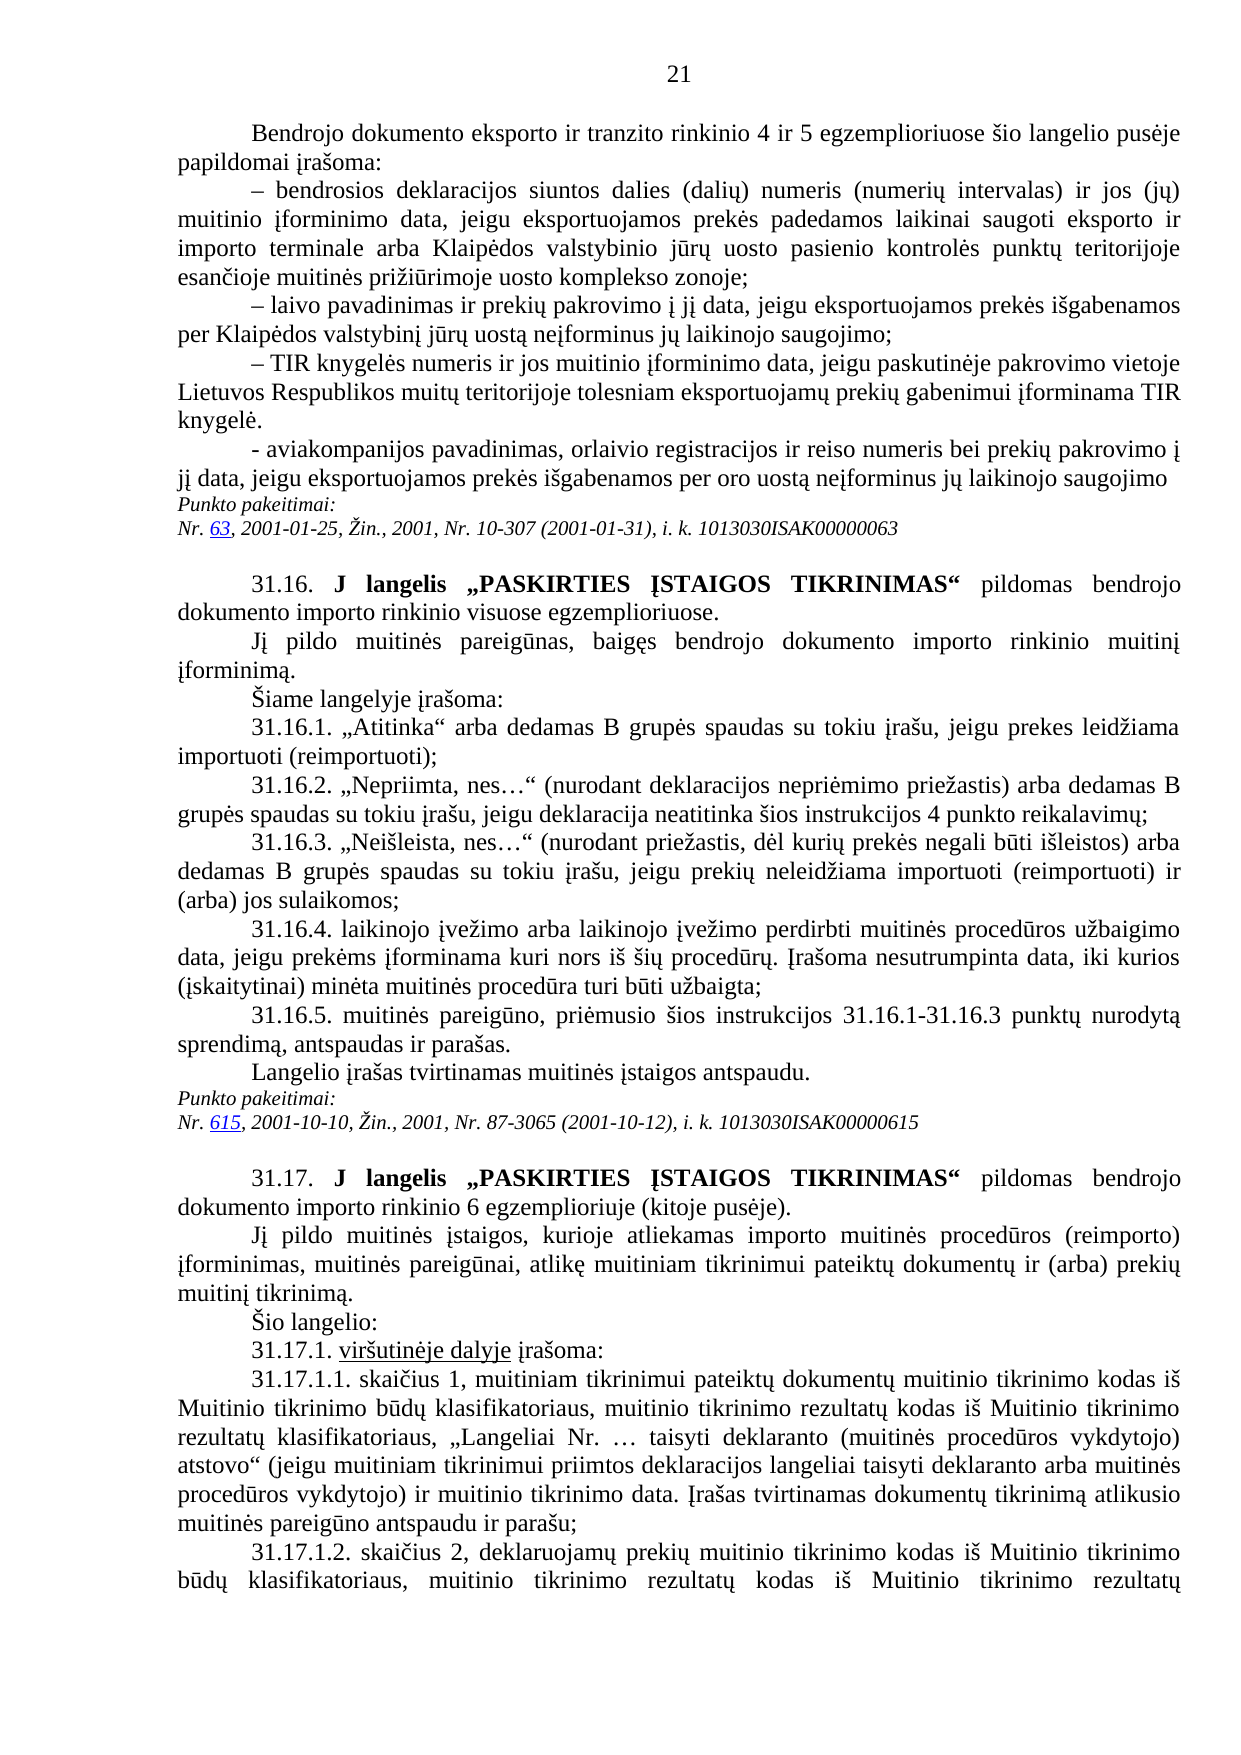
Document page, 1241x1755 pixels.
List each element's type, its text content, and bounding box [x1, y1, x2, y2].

text Punkto pakeitimai: [177, 1086, 1181, 1110]
text 31.17.1.2. skaičius 2, deklaruojamų prekių muitinio tikrinimo kodas iš Muitinio tikrinimo būdų klasifikatoriaus, muitinio tikrinimo rezultatų kodas iš Muitinio tikrinimo rezultatų [177, 1537, 1181, 1594]
text Nr. 615, 2001-10-10, Žin., 2001, Nr. 87-3065 (2001-10-12), i. k. 1013030ISAK00000615 [177, 1110, 1181, 1134]
text Nr. 63, 2001-01-25, Žin., 2001, Nr. 10-307 (2001-01-31), i. k. 1013030ISAK00000063 [177, 516, 1181, 540]
text Jį pildo muitinės įstaigos, kurioje atliekamas importo muitinės procedūros (reimporto) įforminimas, muitinės pareigūnai, atlikę muitiniam tikrinimui pateiktų dokumentų ir (arba) prekių muitinį tikrinimą. [177, 1221, 1181, 1307]
text Šio langelio: [177, 1307, 1181, 1336]
text 31.16.1. „Atitinka“ arba dedamas B grupės spaudas su tokiu įrašu, jeigu prekes leidžiama importuoti (reimportuoti); [177, 712, 1181, 770]
text - aviakompanijos pavadinimas, orlaivio registracijos ir reiso numeris bei prekių pakrovimo į jį data, jeigu eksportuojamos prekės išgabenamos per oro uostą neįforminus jų laikinojo saugojimo [177, 434, 1181, 492]
text 31.16.5. muitinės pareigūno, priėmusio šios instrukcijos 31.16.1-31.16.3 punktų nurodytą sprendimą, antspaudas ir parašas. [177, 1000, 1181, 1057]
text 31.16. J langelis „PASKIRTIES ĮSTAIGOS TIKRINIMAS“ pildomas bendrojo dokumento importo rinkinio visuose egzemplioriuose. [177, 569, 1181, 626]
text – TIR knygelės numeris ir jos muitinio įforminimo data, jeigu paskutinėje pakrovimo vietoje Lietuvos Respublikos muitų teritorijoje tolesniam eksportuojamų prekių gabenimui įforminama TIR knygelė. [177, 348, 1181, 434]
text Šiame langelyje įrašoma: [177, 684, 1181, 712]
text 31.16.4. laikinojo įvežimo arba laikinojo įvežimo perdirbti muitinės procedūros užbaigimo data, jeigu prekėms įforminama kuri nors iš šių procedūrų. Įrašoma nesutrumpinta data, iki kurios (įskaitytinai) minėta muitinės procedūra turi būti užbaigta; [177, 914, 1181, 1000]
text – laivo pavadinimas ir prekių pakrovimo į jį data, jeigu eksportuojamos prekės išgabenamos per Klaipėdos valstybinį jūrų uostą neįforminus jų laikinojo saugojimo; [177, 291, 1181, 348]
text 31.17.1.1. skaičius 1, muitiniam tikrinimui pateiktų dokumentų muitinio tikrinimo kodas iš Muitinio tikrinimo būdų klasifikatoriaus, muitinio tikrinimo rezultatų kodas iš Muitinio tikrinimo rezultatų klasifikatoriaus, „Langeliai Nr. … taisyti deklaranto (muitinės procedūros vykdytojo) atstovo“ (jeigu muitiniam tikrinimui priimtos deklaracijos langeliai taisyti deklaranto arba muitinės procedūros vykdytojo) ir muitinio tikrinimo data. Įrašas tvirtinamas dokumentų tikrinimą atlikusio muitinės pareigūno antspaudu ir parašu; [177, 1364, 1181, 1537]
text Langelio įrašas tvirtinamas muitinės įstaigos antspaudu. [177, 1057, 1181, 1086]
text – bendrosios deklaracijos siuntos dalies (dalių) numeris (numerių intervalas) ir jos (jų) muitinio įforminimo data, jeigu eksportuojamos prekės padedamos laikinai saugoti eksporto ir importo terminale arba Klaipėdos valstybinio jūrų uosto pasienio kontrolės punktų teritorijoje esančioje muitinės prižiūrimoje uosto komplekso zonoje; [177, 176, 1181, 291]
text Bendrojo dokumento eksporto ir tranzito rinkinio 4 ir 5 egzemplioriuose šio langelio pusėje papildomai įrašoma: [177, 118, 1181, 176]
text 31.17. J langelis „PASKIRTIES ĮSTAIGOS TIKRINIMAS“ pildomas bendrojo dokumento importo rinkinio 6 egzemplioriuje (kitoje pusėje). [177, 1163, 1181, 1221]
text 31.17.1. viršutinėje dalyje įrašoma: [177, 1336, 1181, 1364]
text Punkto pakeitimai: [177, 492, 1181, 516]
text 31.16.2. „Nepriimta, nes…“ (nurodant deklaracijos nepriėmimo priežastis) arba dedamas B grupės spaudas su tokiu įrašu, jeigu deklaracija neatitinka šios instrukcijos 4 punkto reikalavimų; [177, 770, 1181, 827]
text Jį pildo muitinės pareigūnas, baigęs bendrojo dokumento importo rinkinio muitinį įforminimą. [177, 626, 1181, 684]
text 31.16.3. „Neišleista, nes…“ (nurodant priežastis, dėl kurių prekės negali būti išleistos) arba dedamas B grupės spaudas su tokiu įrašu, jeigu prekių neleidžiama importuoti (reimportuoti) ir (arba) jos sulaikomos; [177, 827, 1181, 914]
